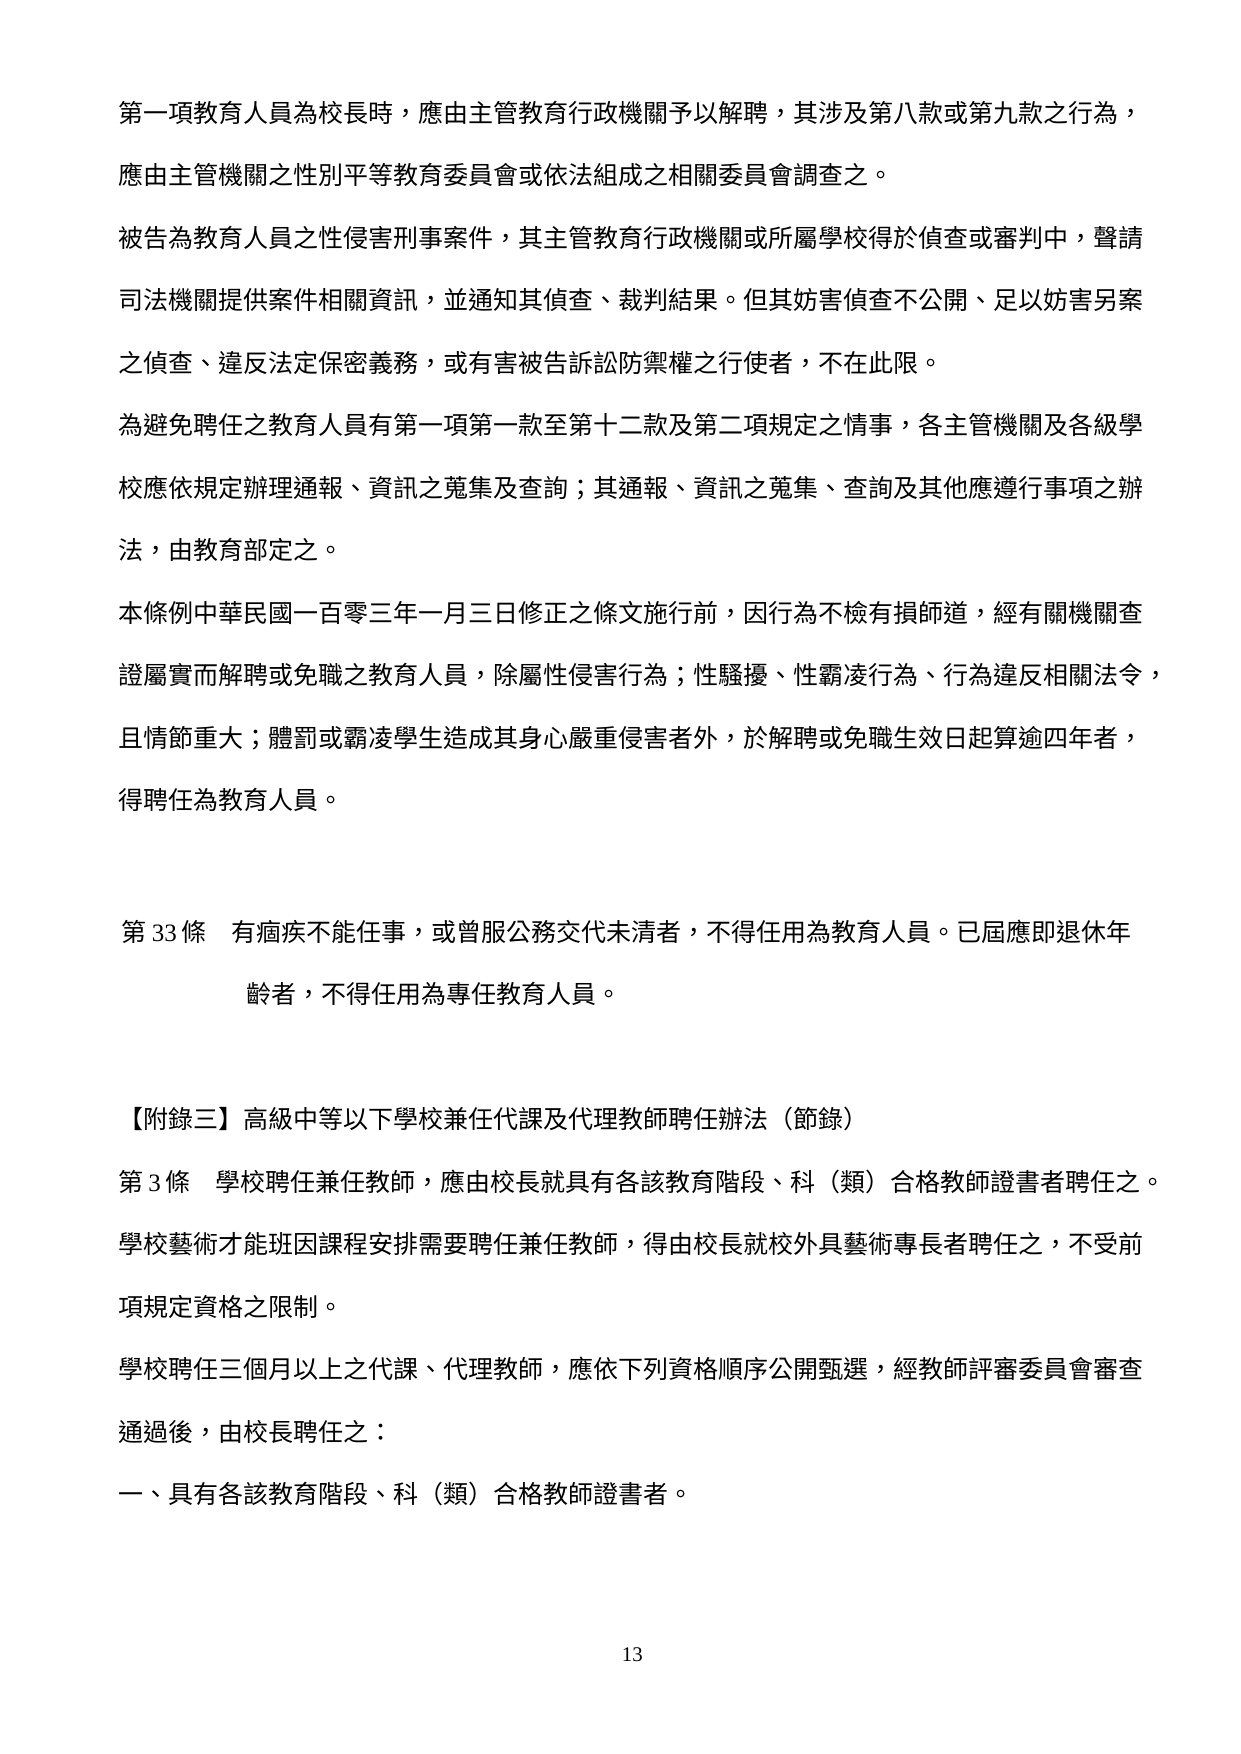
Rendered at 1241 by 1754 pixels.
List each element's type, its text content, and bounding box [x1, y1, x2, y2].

text 學校藝術才能班因課程安排需要聘任兼任教師，得由校長就校外具藝術專長者聘任之，不受前項規定資格之限制。 [118, 1201, 1146, 1326]
text 【附錄三】高級中等以下學校兼任代課及代理教師聘任辦法（節錄） [118, 1076, 1146, 1139]
text 本條例中華民國一百零三年一月三日修正之條文施行前，因行為不檢有損師道，經有關機關查證屬實而解聘或免職之教育人員，除屬性侵害行為；性騷擾、性霸凌行為、行為違反相關法令，且情節重大；體罰或霸凌學生造成其身心嚴重侵害者外，於解聘或免職生效日起算逾四年者，得聘任為教育人員。 [118, 569, 1146, 819]
text 第33條 有痼疾不能任事，或曾服公務交代未清者，不得任用為教育人員。已屆應即退休年齡者，不得任用為專任教育人員。 [122, 889, 1146, 1014]
text 為避免聘任之教育人員有第一項第一款至第十二款及第二項規定之情事，各主管機關及各級學校應依規定辦理通報、資訊之蒐集及查詢；其通報、資訊之蒐集、查詢及其他應遵行事項之辦法，由教育部定之。 [118, 382, 1146, 569]
text 被告為教育人員之性侵害刑事案件，其主管教育行政機關或所屬學校得於偵查或審判中，聲請司法機關提供案件相關資訊，並通知其偵查、裁判結果。但其妨害偵查不公開、足以妨害另案之偵查、違反法定保密義務，或有害被告訴訟防禦權之行使者，不在此限。 [118, 194, 1146, 382]
text 第3條 學校聘任兼任教師，應由校長就具有各該教育階段、科（類）合格教師證書者聘任之。 [118, 1139, 1146, 1201]
text 學校聘任三個月以上之代課、代理教師，應依下列資格順序公開甄選，經教師評審委員會審查通過後，由校長聘任之： [118, 1326, 1146, 1451]
text 一、具有各該教育階段、科（類）合格教師證書者。 [118, 1451, 1146, 1514]
text 第一項教育人員為校長時，應由主管教育行政機關予以解聘，其涉及第八款或第九款之行為，應由主管機關之性別平等教育委員會或依法組成之相關委員會調查之。 [118, 69, 1146, 194]
